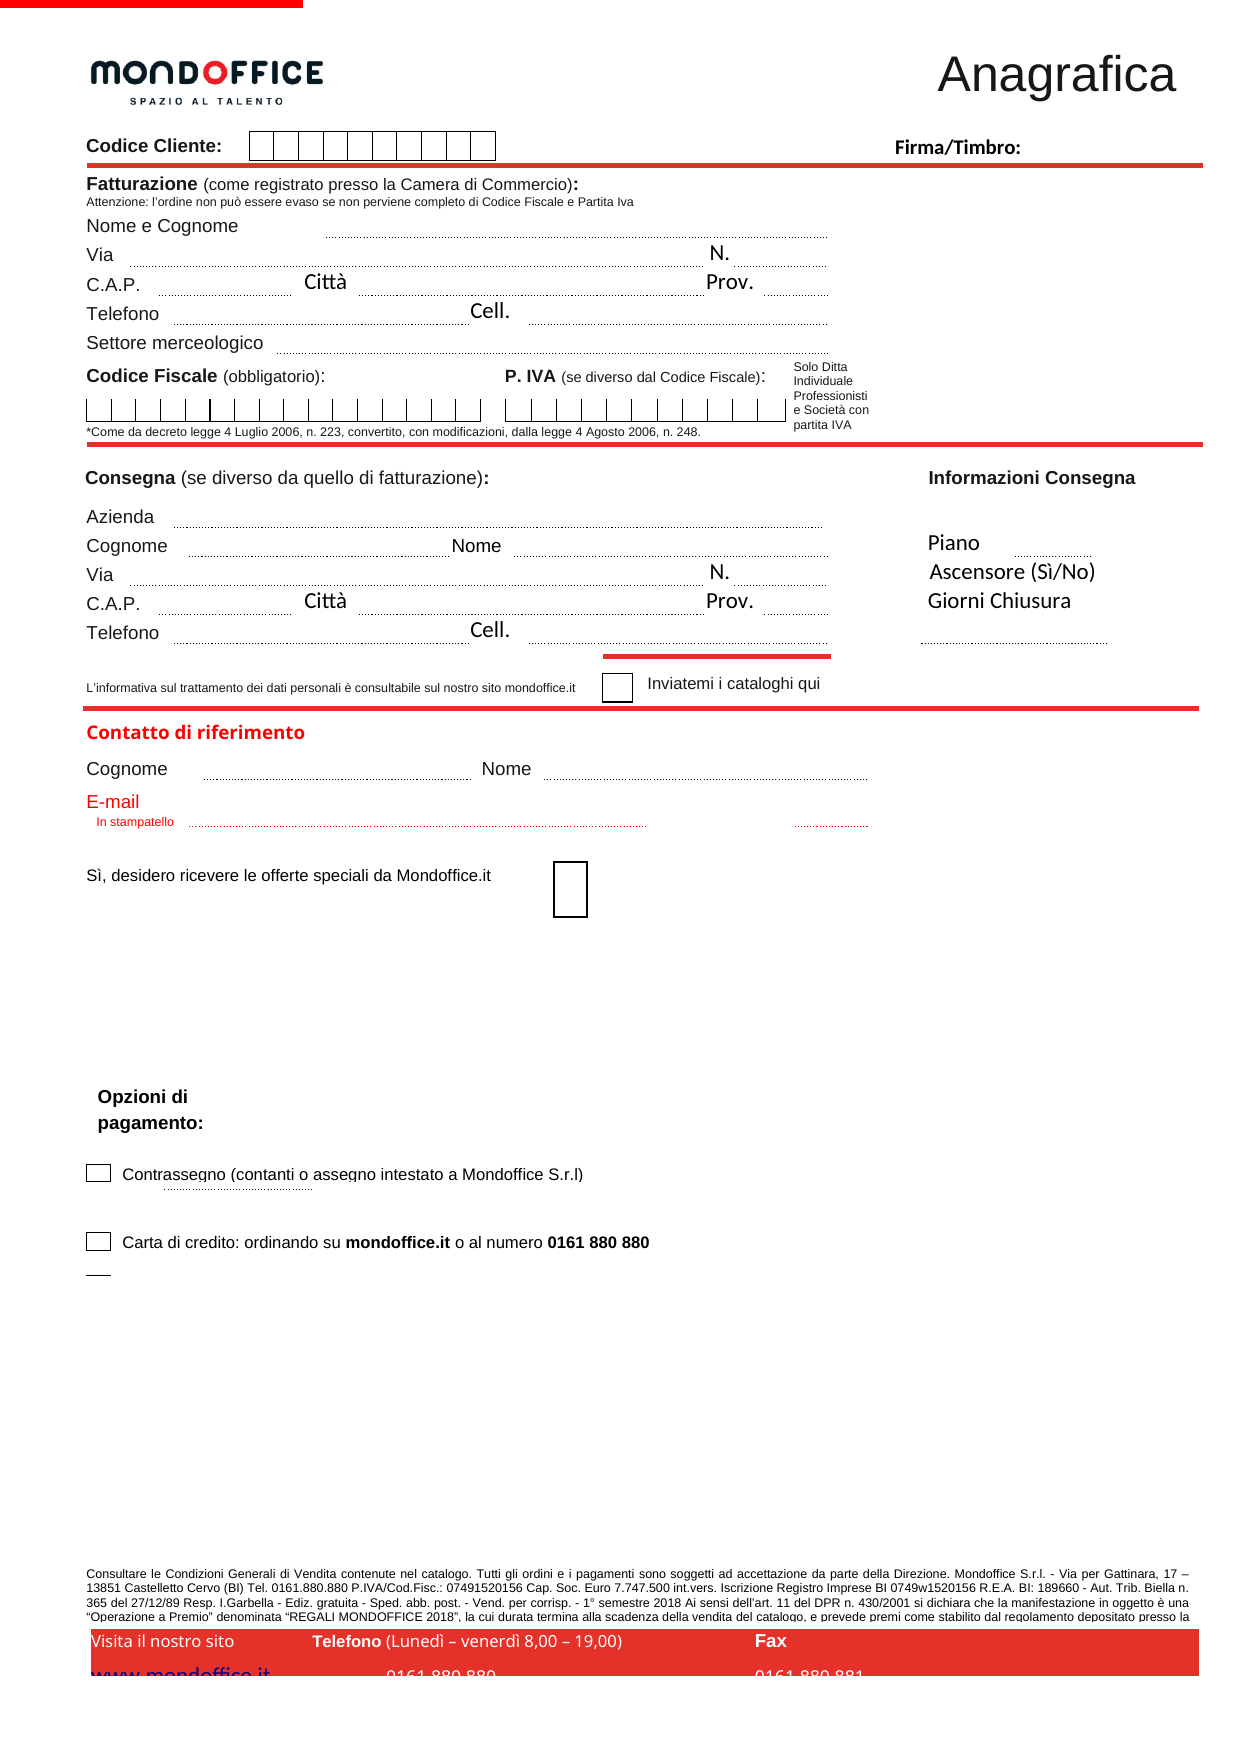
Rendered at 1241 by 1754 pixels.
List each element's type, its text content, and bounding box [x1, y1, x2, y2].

table_cell [1202, 1567, 1240, 1653]
table_cell [87, 1233, 110, 1250]
table_cell [1202, 614, 1240, 643]
table_cell [1091, 673, 1108, 701]
table_cell [618, 674, 632, 701]
table_cell [439, 1207, 501, 1224]
table_cell [447, 118, 1202, 124]
table_cell [683, 399, 707, 421]
table_cell [1105, 1258, 1168, 1275]
table_cell [299, 132, 323, 160]
table_cell Consegna (se diverso da quello di fatturazione): [75, 467, 887, 499]
table_cell [887, 447, 1202, 467]
table_cell [496, 124, 1240, 161]
table_cell [1202, 643, 1240, 672]
table_cell Piano [921, 527, 1015, 556]
table_cell Informazioni Consegna [887, 467, 1202, 499]
table_cell [1202, 173, 1240, 209]
table_cell [130, 556, 229, 585]
table_cell [607, 399, 631, 421]
table_header Sì, desidero ricevere le offerte speciali da Mondoffice.it [86, 861, 553, 916]
table_cell [1105, 1207, 1168, 1224]
table_cell [646, 1189, 1105, 1207]
table_cell Inviatemi i cataloghi qui [633, 673, 1032, 701]
table_cell [828, 295, 1202, 324]
table_cell [87, 399, 111, 421]
table_cell [1139, 673, 1202, 701]
table_cell [824, 499, 828, 527]
table_cell [1202, 365, 1240, 467]
table_cell [326, 209, 828, 237]
table_cell [186, 399, 209, 421]
table_cell Azienda [75, 499, 174, 527]
table_cell [260, 399, 283, 421]
table_cell [1139, 643, 1202, 672]
table_cell [828, 614, 921, 643]
table_cell [1202, 585, 1240, 614]
table_cell [358, 399, 382, 421]
table_cell [75, 643, 887, 672]
table_cell [75, 1539, 1202, 1567]
table_cell Telefono [75, 295, 174, 324]
table_cell [1015, 499, 1032, 527]
table_cell [359, 266, 426, 295]
table_cell [312, 1189, 374, 1207]
table_cell [75, 365, 887, 467]
table_cell [348, 132, 372, 160]
table_cell [274, 132, 298, 160]
table_cell [1202, 673, 1240, 701]
table_cell [86, 1207, 439, 1224]
table_cell [1091, 527, 1139, 556]
table_cell [430, 585, 705, 614]
table_cell [75, 701, 887, 719]
table_header [782, 365, 786, 399]
table_cell [1202, 266, 1240, 295]
table_cell Città [292, 266, 359, 295]
table_header Nome [470, 758, 544, 779]
table_cell [375, 1189, 439, 1207]
table_cell [439, 1189, 501, 1207]
table_cell Carta di credito: ordinando su mondoffice.it o al numero 0161 880 880 [111, 1232, 1105, 1250]
table_cell [1015, 527, 1091, 556]
table_cell [359, 585, 426, 614]
table_cell [828, 499, 887, 527]
table_cell [1105, 1232, 1168, 1250]
table_cell [1202, 295, 1240, 324]
table_header Anagrafica [447, 44, 1202, 118]
table_cell [383, 399, 406, 421]
table_cell Contrassegno (contanti o assegno intestato a Mondoffice S.r.l) [111, 1164, 1105, 1181]
table_cell Telefono [75, 614, 174, 643]
table_cell [887, 701, 1202, 719]
table_cell [887, 643, 921, 672]
table_cell [161, 399, 185, 421]
table_header [1202, 44, 1240, 118]
table_cell [159, 585, 292, 614]
table_cell [1108, 673, 1139, 701]
table_cell [1108, 614, 1202, 643]
table_cell [632, 399, 657, 421]
table_cell [1202, 527, 1240, 556]
table_cell [734, 237, 828, 266]
table_cell Fatturazione (come registrato presso la Camera di Commercio): Attenzione: l’ordine non può essere evaso se non perviene completo di Codice Fiscale e Partita Iva [75, 173, 887, 209]
table_cell Città [292, 585, 359, 614]
table_cell [86, 779, 869, 785]
table_cell [631, 1207, 646, 1224]
table_cell [229, 556, 326, 585]
table_cell Settore merceologico [75, 324, 277, 353]
table_cell [1202, 353, 1240, 365]
table_cell Codice Cliente: [86, 131, 249, 160]
table_cell [506, 399, 531, 421]
table_cell [532, 399, 556, 421]
table_header [86, 124, 1189, 131]
table_header [555, 863, 586, 916]
table_cell Via [75, 556, 130, 585]
table_cell [603, 674, 617, 701]
table_cell [582, 399, 606, 421]
table_cell [375, 1258, 439, 1275]
table_cell [647, 785, 794, 826]
table_cell [1202, 467, 1240, 499]
table_cell [304, 1258, 312, 1275]
table_cell [189, 527, 450, 556]
table_cell [658, 399, 682, 421]
table_header [646, 1086, 1105, 1163]
table_cell [75, 124, 248, 161]
table_cell [921, 614, 1108, 643]
table_cell [397, 132, 421, 160]
table_cell [921, 643, 928, 672]
table_cell [1032, 499, 1091, 527]
table_cell [782, 422, 786, 438]
table_header [1105, 1086, 1168, 1163]
table_header Opzioni di pagamento: [86, 1086, 304, 1163]
table_cell [1202, 1667, 1240, 1684]
table_cell Cell. [469, 614, 529, 643]
table_cell [312, 1258, 374, 1275]
table_cell [828, 527, 921, 556]
table_cell [1202, 499, 1240, 527]
table_cell [1139, 527, 1202, 556]
table_cell [501, 1207, 631, 1224]
table_cell [734, 556, 828, 585]
table_cell Prov. [705, 585, 764, 614]
table_cell [1202, 719, 1240, 1539]
table_cell [1108, 585, 1202, 614]
table_cell [1032, 643, 1091, 672]
table_cell N. [705, 556, 734, 585]
table_cell [921, 499, 928, 527]
table_cell L’informativa sul trattamento dei dati personali è consultabile sul nostro sito mondoffice.it [75, 673, 602, 701]
table_cell [250, 132, 273, 160]
table_header Codice Fiscale (obbligatorio): [86, 365, 456, 399]
table_cell [130, 237, 326, 266]
table_cell [189, 785, 647, 826]
table_cell [407, 399, 431, 421]
table_cell [1214, 1653, 1240, 1667]
table_cell [529, 295, 828, 324]
table_cell Contatto di riferimento [75, 719, 1202, 1539]
table_cell [471, 132, 495, 160]
table_cell [887, 499, 921, 527]
table_cell [1105, 1275, 1168, 1304]
table_cell [164, 1189, 312, 1207]
table_cell [481, 399, 505, 421]
table_cell Firma/Timbro: [884, 131, 1189, 160]
table_header [204, 758, 470, 779]
table_cell [87, 1165, 110, 1181]
table_cell [164, 1258, 304, 1275]
table_cell Cell. [469, 295, 529, 324]
table_cell [828, 324, 1202, 353]
table_cell [1105, 1189, 1168, 1207]
table_cell [557, 399, 581, 421]
table_cell [277, 324, 828, 353]
table_cell [708, 399, 732, 421]
table_cell [86, 1181, 1105, 1189]
table_cell [1202, 701, 1240, 719]
table_header [75, 44, 447, 118]
table_cell [75, 161, 1240, 173]
table_cell [326, 556, 705, 585]
table_cell Nome e Cognome [75, 209, 326, 237]
table_cell Prov. [705, 266, 764, 295]
table_cell [432, 399, 455, 421]
table_cell [1015, 643, 1032, 672]
table_cell [1202, 556, 1240, 585]
table_cell [501, 1189, 631, 1207]
table_cell [333, 399, 357, 421]
table_cell [112, 399, 135, 421]
table_cell [887, 353, 1202, 365]
table_cell [174, 614, 469, 643]
table_cell [86, 1189, 164, 1207]
table_cell E-mail [86, 785, 189, 826]
table_cell [1202, 118, 1240, 124]
table_cell [75, 118, 447, 124]
table_cell [447, 132, 470, 160]
table_cell [795, 785, 869, 826]
table_cell [646, 1258, 1105, 1275]
table_cell [631, 1258, 646, 1275]
table_cell [764, 585, 828, 614]
table_cell [1105, 1250, 1168, 1257]
table_cell [326, 237, 705, 266]
table_cell [211, 399, 234, 421]
table_cell [111, 1275, 1105, 1304]
table_cell [1108, 499, 1139, 527]
table_cell [149, 1258, 164, 1275]
table_cell [430, 266, 705, 295]
table_cell [86, 1276, 111, 1304]
table_cell [928, 643, 1015, 672]
table_cell [309, 399, 332, 421]
table_cell [1108, 643, 1139, 672]
table_cell [1091, 499, 1108, 527]
table_cell Giorni Chiusura [921, 585, 1108, 614]
table_cell [422, 132, 446, 160]
table_cell [1202, 1539, 1240, 1567]
table_cell C.A.P. [75, 266, 159, 295]
table_cell Consultare le Condizioni Generali di Vendita contenute nel catalogo. Tutti gli ordini e i pagamenti sono soggetti ad accettazione da parte della Direzione. Mondoffice S.r.l. - Via per Gattinara, 17 – 13851 Castelletto Cervo (BI) Tel. 0161.880.880 P.IVA/Cod.Fisc.: 07491520156 Cap. Soc. Euro 7.747.500 int.vers. Iscrizione Registro Imprese BI 0749w1520156 R.E.A. BI: 189660 - Aut. Trib. Biella n. 365 del 27/12/89 Resp. I.Garbella - Ediz. gratuita - Sped. abb. post. - Vend. per corrisp. - 1° semestre 2018 Ai sensi dell’art. 11 del DPR n. 430/2001 si dichiara che la manifestazione in oggetto è una “Operazione a Premio” denominata “REGALI MONDOFFICE 2018”, la cui durata termina alla scadenza della vendita del catalogo, e prevede premi come stabilito dal regolamento depositato presso la sede sociale. Copia del regolamento può essere acquisita, facendone richiesta scritta con Raccomandata A.R., alla Direzione Mondoffice. [75, 1567, 1214, 1683]
table_cell C.A.P. [75, 585, 159, 614]
table_cell Cognome [75, 527, 189, 556]
table_header [544, 758, 869, 779]
table_cell [75, 353, 887, 365]
table_cell [646, 1207, 1105, 1224]
table_cell [887, 173, 1202, 209]
table_cell [1202, 237, 1240, 266]
table_cell [887, 365, 1202, 442]
table_header P. IVA (se diverso dal Codice Fiscale): [456, 365, 782, 399]
table_cell [733, 399, 757, 421]
table_cell [501, 1258, 631, 1275]
table_cell [1091, 643, 1108, 672]
table_cell [86, 1224, 1105, 1232]
table_cell [828, 209, 1202, 237]
table_cell [496, 131, 884, 160]
table_cell [456, 399, 480, 421]
table_cell [928, 499, 1015, 527]
table_cell Nome [450, 527, 514, 556]
table_header [304, 1086, 631, 1163]
table_cell Via [75, 237, 130, 266]
table_cell [1032, 673, 1091, 701]
table_cell [828, 585, 921, 614]
table_cell [324, 132, 347, 160]
table_header Cognome [86, 758, 204, 779]
table_cell [235, 399, 259, 421]
table_cell Ascensore (Sì/No) [928, 556, 1202, 585]
table_cell [136, 399, 160, 421]
table_cell [1105, 1224, 1168, 1232]
table_cell *Come da decreto legge 4 Luglio 2006, n. 223, convertito, con modificazioni, dalla legge 4 Agosto 2006, n. 248. [86, 421, 782, 438]
table_cell [828, 556, 928, 585]
table_cell [1139, 499, 1202, 527]
table_cell [426, 585, 430, 614]
table_cell [828, 237, 1202, 266]
table_cell [86, 1258, 149, 1275]
table_cell [174, 295, 469, 324]
table_cell [1105, 1164, 1168, 1181]
table_cell [284, 399, 308, 421]
table_cell [373, 132, 396, 160]
table_cell [828, 266, 1202, 295]
table_cell [514, 527, 828, 556]
table_cell [426, 266, 430, 295]
table_cell [631, 1189, 646, 1207]
table_cell [86, 1250, 1105, 1257]
table_cell N. [705, 237, 734, 266]
table_header [631, 1086, 646, 1163]
table_cell [1202, 209, 1240, 237]
table_cell [439, 1258, 501, 1275]
table_cell [174, 499, 824, 527]
table_cell [758, 399, 785, 421]
table_cell [1202, 324, 1240, 353]
table_cell [1105, 1181, 1168, 1189]
table_cell [764, 266, 828, 295]
table_cell [529, 614, 828, 643]
table_cell [159, 266, 292, 295]
